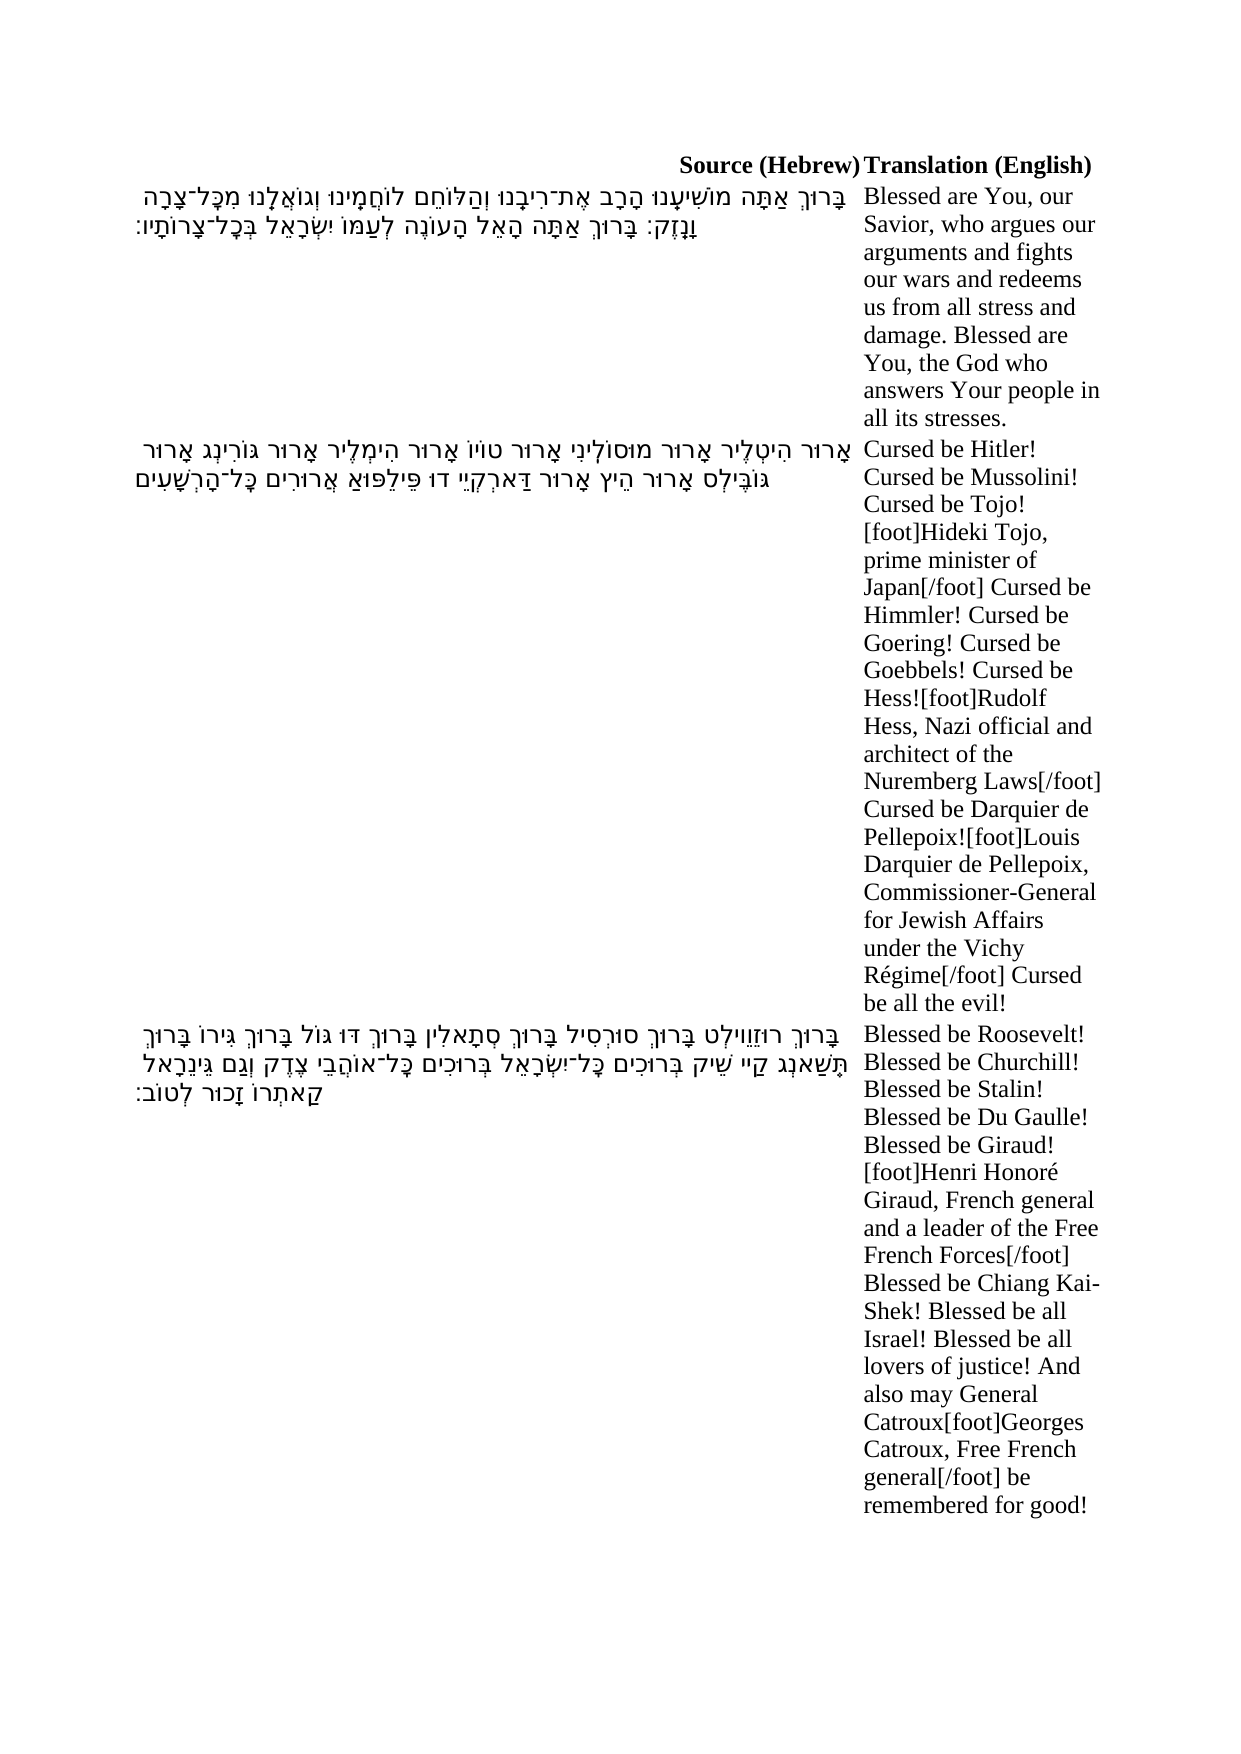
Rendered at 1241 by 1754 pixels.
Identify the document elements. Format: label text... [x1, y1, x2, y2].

table_cell אָרוּר הִיטְלֶיר אָרוּר מוּסוֹלִֽינִי אָרוּר טוֹיוֹ אָרוּר הִימְלֶיר אָרוּר גּוֹרִינְג אָרוּר גּוֹבֶּילְס אָרוּר הֵיץ אָרוּר דַּארְקְיֵי דוּ פֵּילֵפּוּאַ אֲרוּרִים כׇּל־הָרְשָׁעִים [133, 433, 862, 1018]
table_header Source (Hebrew) [133, 150, 862, 181]
table_cell Blessed be Roosevelt! Blessed be Churchill! Blessed be Stalin! Blessed be Du Gaulle! Blessed be Giraud![foot]Henri Honoré Giraud, French general and a leader of the Free French Forces[/foot] Blessed be Chiang Kai-Shek! Blessed be all Israel! Blessed be all lovers of justice! And also may General Catroux[foot]Georges Catroux, Free French general[/foot] be remembered for good! [862, 1018, 1108, 1520]
table_cell בָּרוּךְ אַתָּה מוֹשִׁיעֵֽנוּ הָרָב אֶת־רִיבֵֽנוּ וְהַלּוֹחֵם לוֹחֲמֵֽינוּ וְגוֹאֲלֵֽנוּ מִכׇּל־צָרָה וָנֵֽזֶק׃ בָּרוּךְ אַתָּה הָאֵל הָעוֹנֶה לְעַמּוֹ יִשְׂרָאֵל בְּכׇל־צָרוֹתָיו׃ [133, 181, 862, 433]
table_header Translation (English) [862, 150, 1108, 181]
table_cell Cursed be Hitler! Cursed be Mussolini! Cursed be Tojo![foot]Hideki Tojo, prime minister of Japan[/foot] Cursed be Himmler! Cursed be Goering! Cursed be Goebbels! Cursed be Hess![foot]Rudolf Hess, Nazi official and architect of the Nuremberg Laws[/foot] Cursed be Darquier de Pellepoix![foot]Louis Darquier de Pellepoix, Commissioner-General for Jewish Affairs under the Vichy Régime[/foot] Cursed be all the evil! [862, 433, 1108, 1018]
table_cell בָּרוּךְ רוּזֵוֵוילְט בָּרוּךְ סוּרְסִיל בָּרוּךְ סְתָאלִין בָּרוּךְ דּוּ גּוֹל בָּרוּךְ גִּירוֹ בָּרוּךְ תְֵּשַׁאנְג קַיי שֵׁיק בְּרוּכִים כׇּל־יִשְׂרָאֵל בְּרוּכִים כׇּל־אוֹהֲבֵי צֶדֶק וְגַם גֵּינֵרָאל קַאתְרוֹ זָכוּר לְטוֹב׃ [133, 1018, 862, 1520]
table_cell Blessed are You, our Savior, who argues our arguments and fights our wars and redeems us from all stress and damage. Blessed are You, the God who answers Your people in all its stresses. [862, 181, 1108, 433]
